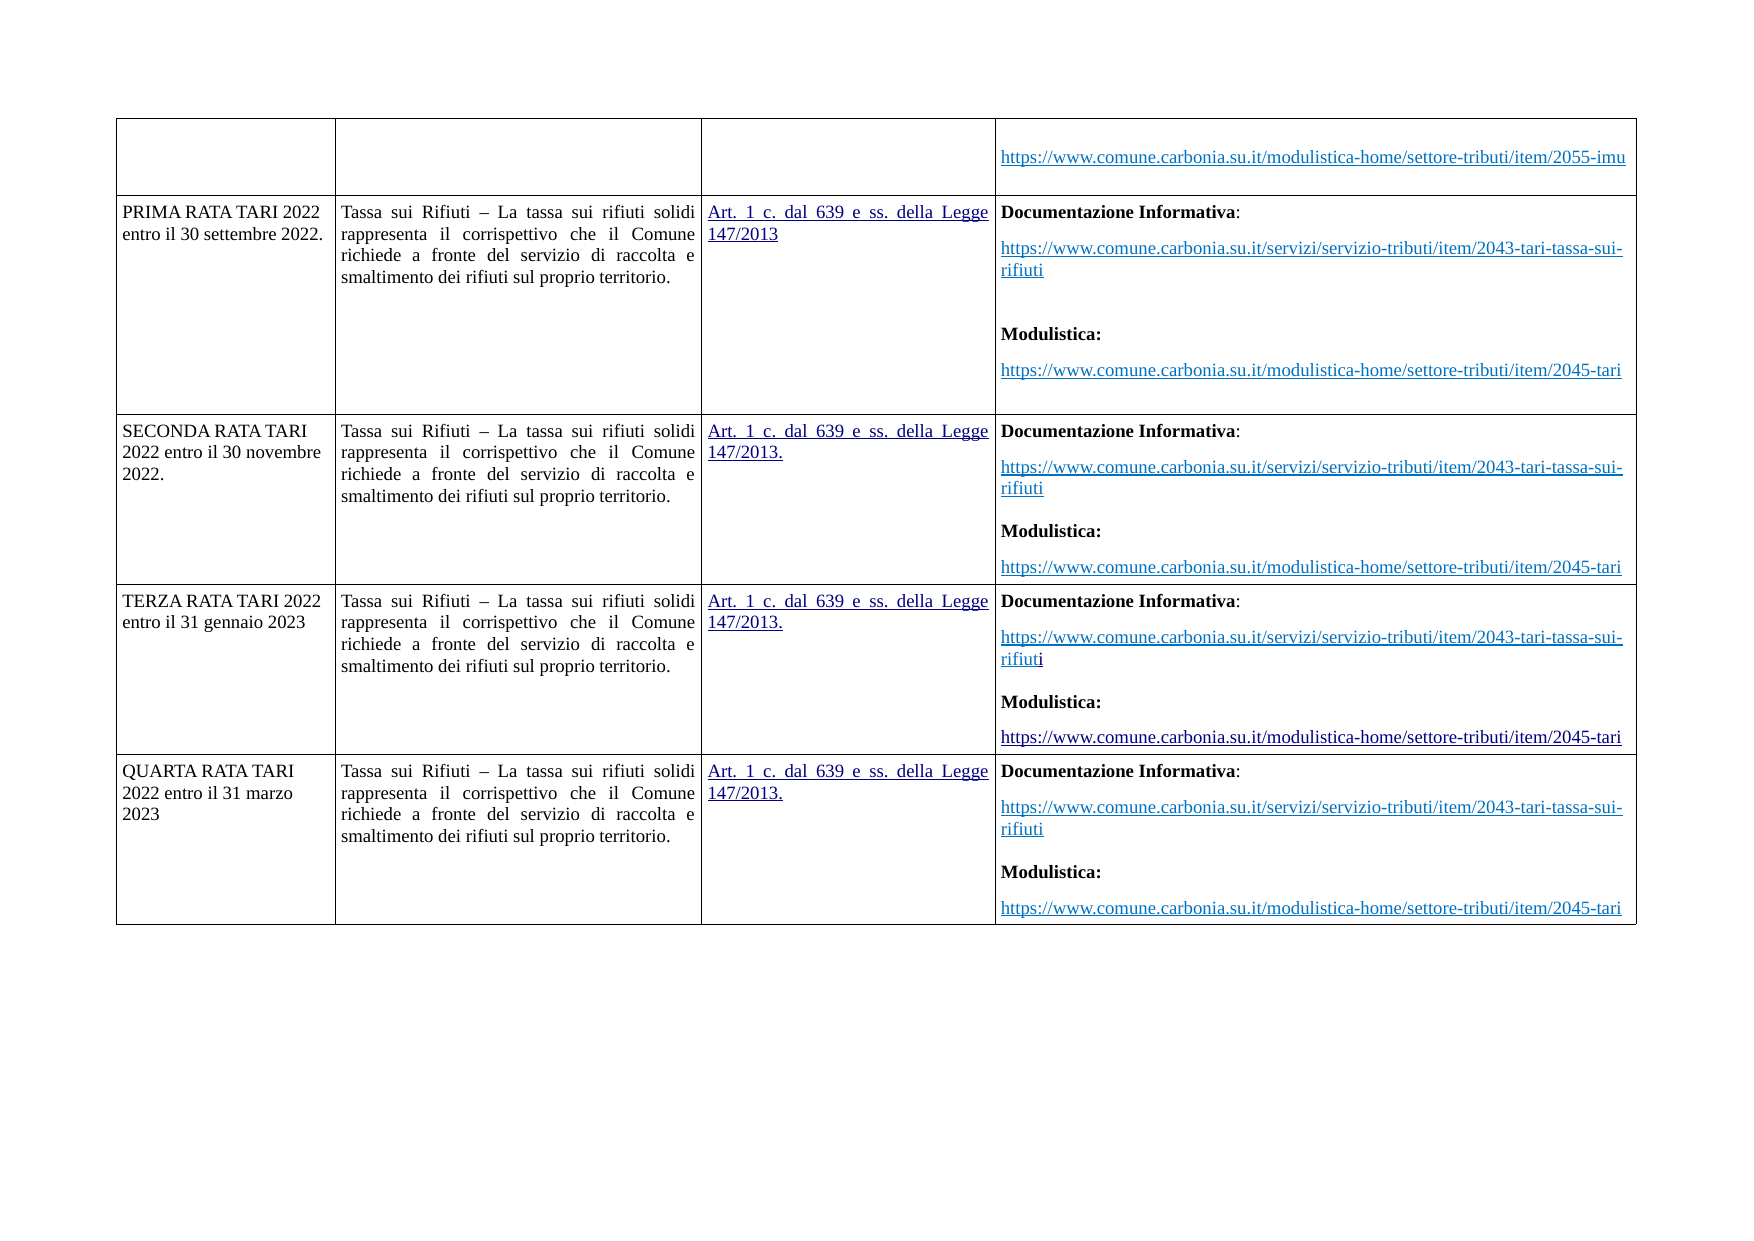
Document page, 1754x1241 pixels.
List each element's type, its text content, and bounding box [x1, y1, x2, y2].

table_cell SECONDA RATA TARI 2022 entro il 30 novembre 2022. [117, 415, 335, 584]
table_cell PRIMA RATA TARI 2022 entro il 30 settembre 2022. [117, 196, 335, 413]
table_cell Art. 1 c. dal 639 e ss. della Legge 147/2013. [702, 585, 995, 754]
table_cell https://www.comune.carbonia.su.it/modulistica-home/settore-tributi/item/2055-imu [996, 119, 1636, 195]
table_cell Art. 1 c. dal 639 e ss. della Legge 147/2013. [702, 415, 995, 584]
table_cell TERZA RATA TARI 2022 entro il 31 gennaio 2023 [117, 585, 335, 754]
table_cell Documentazione Informativa: https://www.comune.carbonia.su.it/servizi/servizio-tributi/item/2043-tari-tassa-sui-rifiuti Modulistica: https://www.comune.carbonia.su.it/modulistica-home/settore-tributi/item/2045-tari [996, 415, 1636, 584]
table_cell [117, 119, 335, 195]
table_cell Documentazione Informativa: https://www.comune.carbonia.su.it/servizi/servizio-tributi/item/2043-tari-tassa-sui-rifiuti Modulistica: https://www.comune.carbonia.su.it/modulistica-home/settore-tributi/item/2045-tari [996, 755, 1636, 924]
table_cell Art. 1 c. dal 639 e ss. della Legge 147/2013. [702, 755, 995, 924]
table_cell Tassa sui Rifiuti – La tassa sui rifiuti solidi rappresenta il corrispettivo che il Comune richiede a fronte del servizio di raccolta e smaltimento dei rifiuti sul proprio territorio. [336, 585, 701, 754]
table_cell Tassa sui Rifiuti – La tassa sui rifiuti solidi rappresenta il corrispettivo che il Comune richiede a fronte del servizio di raccolta e smaltimento dei rifiuti sul proprio territorio. [336, 196, 701, 413]
table_cell Documentazione Informativa: https://www.comune.carbonia.su.it/servizi/servizio-tributi/item/2043-tari-tassa-sui-rifiuti Modulistica: https://www.comune.carbonia.su.it/modulistica-home/settore-tributi/item/2045-tari [996, 585, 1636, 754]
table_cell Tassa sui Rifiuti – La tassa sui rifiuti solidi rappresenta il corrispettivo che il Comune richiede a fronte del servizio di raccolta e smaltimento dei rifiuti sul proprio territorio. [336, 415, 701, 584]
table_cell QUARTA RATA TARI 2022 entro il 31 marzo 2023 [117, 755, 335, 924]
table_cell Art. 1 c. dal 639 e ss. della Legge 147/2013 [702, 196, 995, 413]
table_cell [336, 119, 701, 195]
table_cell Tassa sui Rifiuti – La tassa sui rifiuti solidi rappresenta il corrispettivo che il Comune richiede a fronte del servizio di raccolta e smaltimento dei rifiuti sul proprio territorio. [336, 755, 701, 924]
table_cell Documentazione Informativa: https://www.comune.carbonia.su.it/servizi/servizio-tributi/item/2043-tari-tassa-sui-rifiuti Modulistica: https://www.comune.carbonia.su.it/modulistica-home/settore-tributi/item/2045-tari [996, 196, 1636, 413]
table_cell [702, 119, 995, 195]
